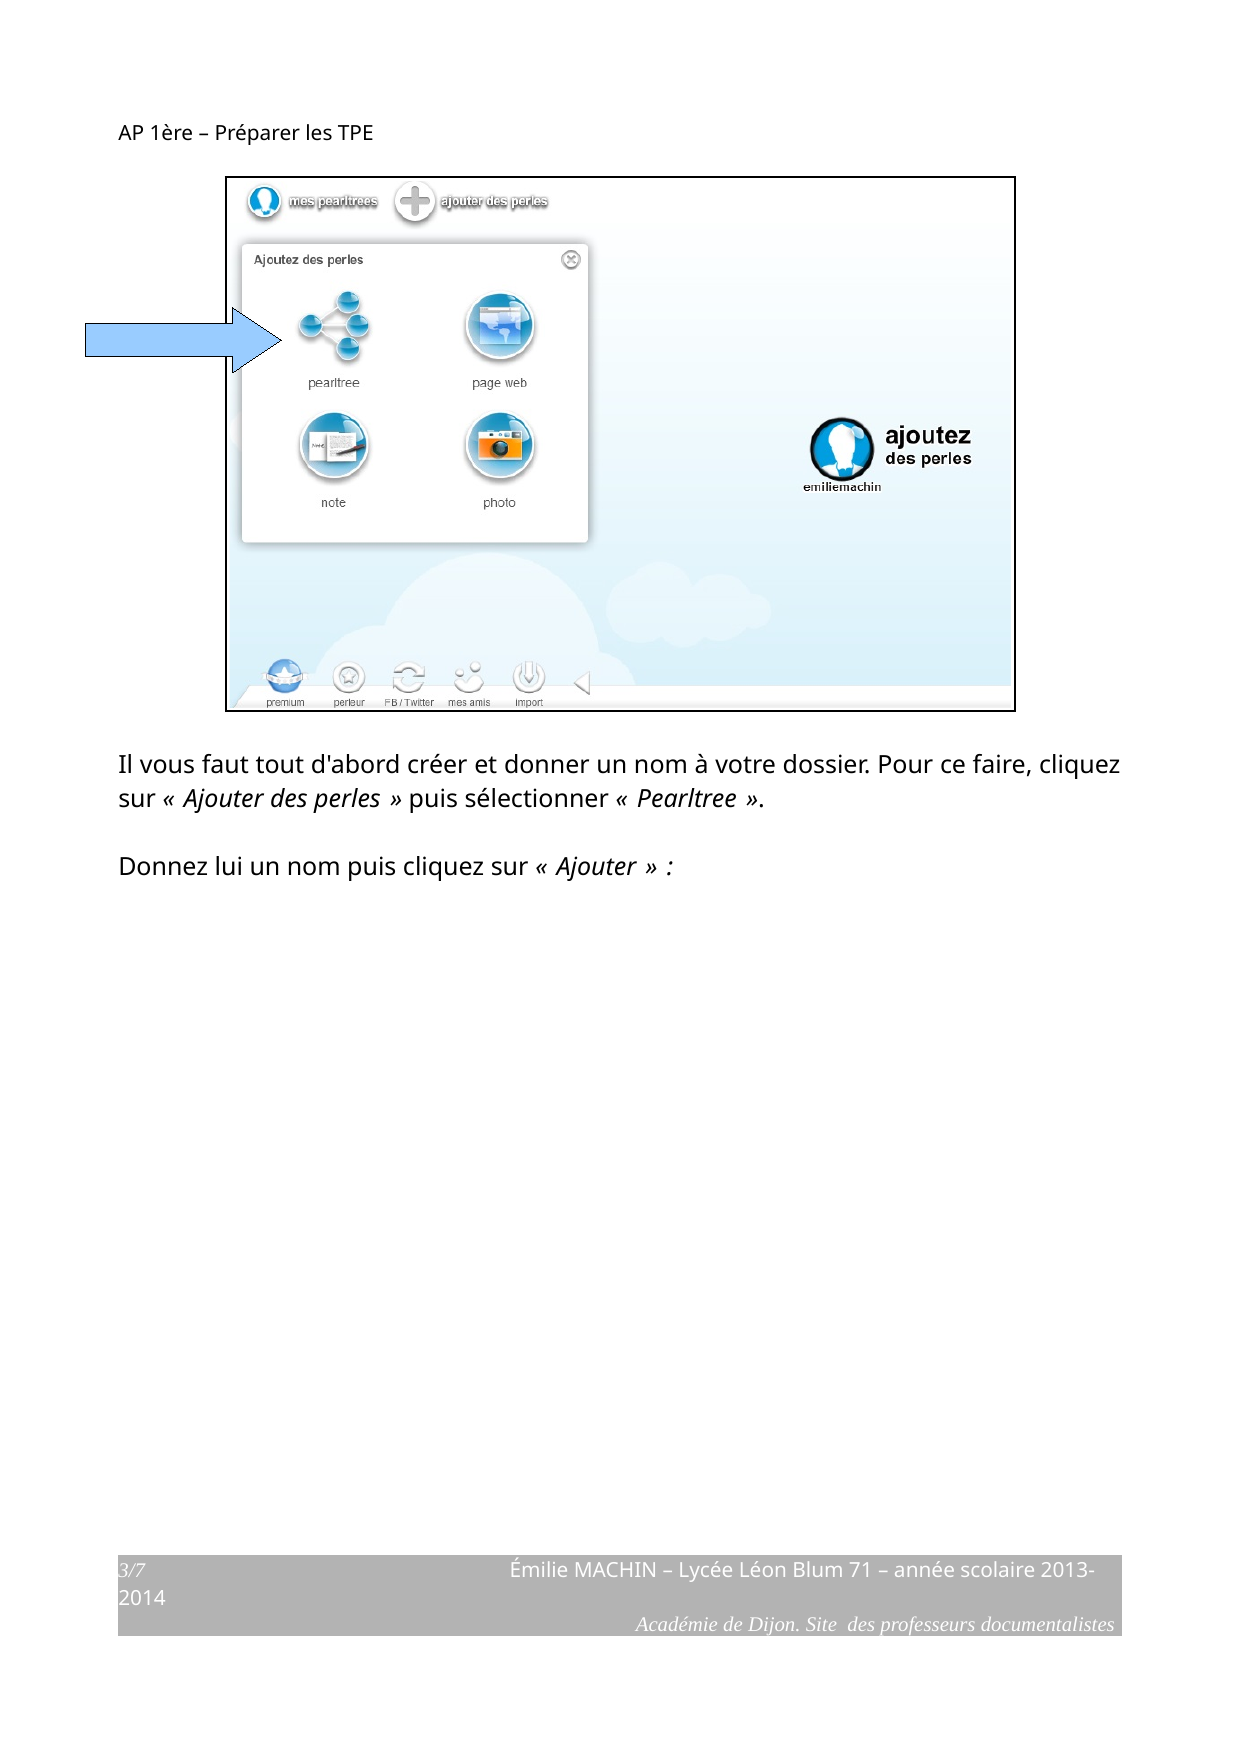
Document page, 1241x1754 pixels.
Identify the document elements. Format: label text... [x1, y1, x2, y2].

text Il vous faut tout d'abord créer et donner un nom à votre dossier. Pour ce faire, cliquez sur « Ajouter des perles » puis sélectionner « Pearltree ». [118, 746, 1122, 814]
picture [229, 181, 1011, 708]
text Donnez lui un nom puis cliquez sur « Ajouter » : [118, 848, 1122, 883]
